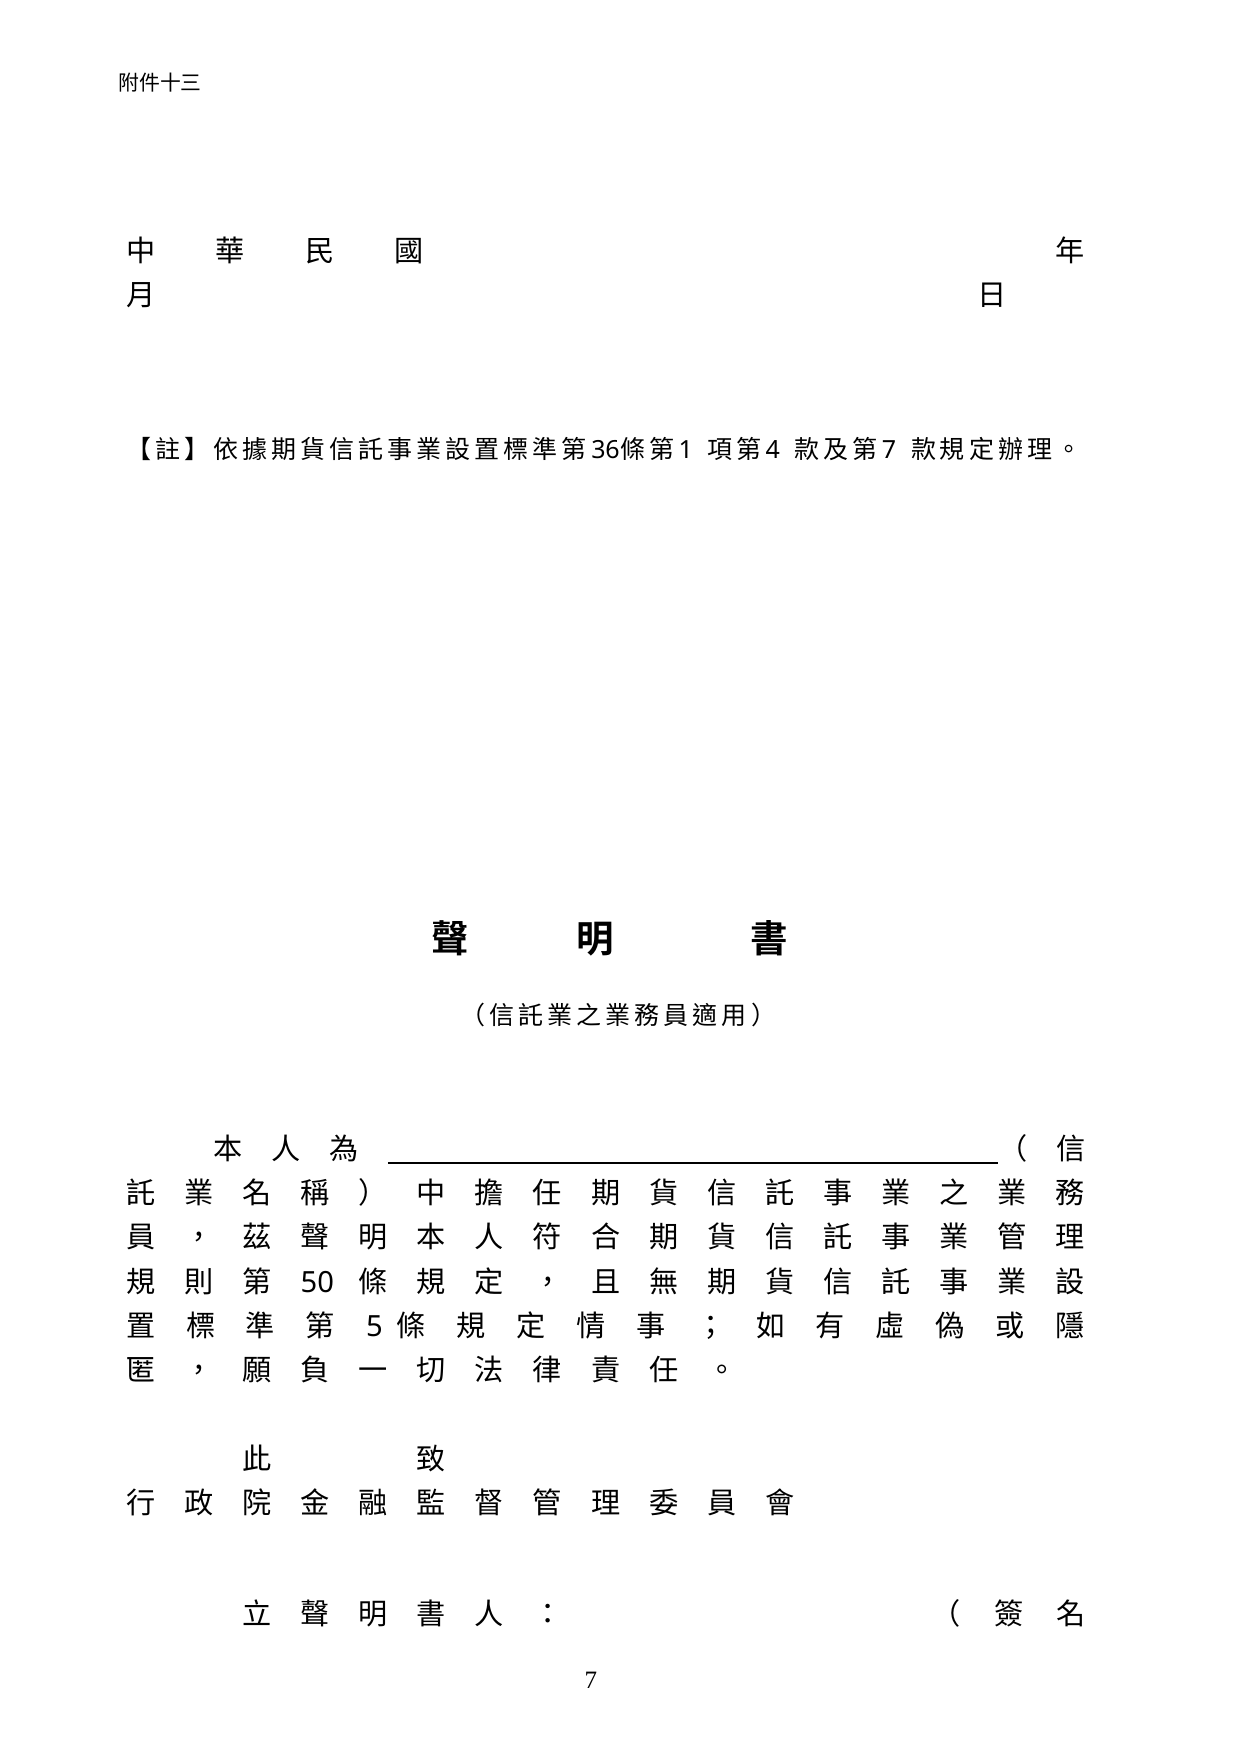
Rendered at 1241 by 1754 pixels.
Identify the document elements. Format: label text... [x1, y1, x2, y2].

text 【註】依據期貨信託事業設置標準第36條第1項第4款及第7款規定辦理。 [126, 426, 1114, 470]
text 行政院金融監督管理委員會 [126, 1479, 1114, 1523]
text 中華民國 年 月 日 [126, 227, 1114, 315]
text 本人為 （信託業名稱）中擔任期貨信託事業之業務員，茲聲明本人符合期貨信託事業管理規則第50條規定，且無期貨信託事業設置標準第5條規定情事；如有虛偽或隱匿，願負一切法律責任。 [126, 1124, 1114, 1390]
text （信託業之業務員適用） [126, 992, 1114, 1036]
text 此 致 [126, 1434, 1114, 1479]
text 聲 明 書 [126, 892, 1114, 981]
text 立聲明書人： （簽名 [126, 1589, 1114, 1634]
